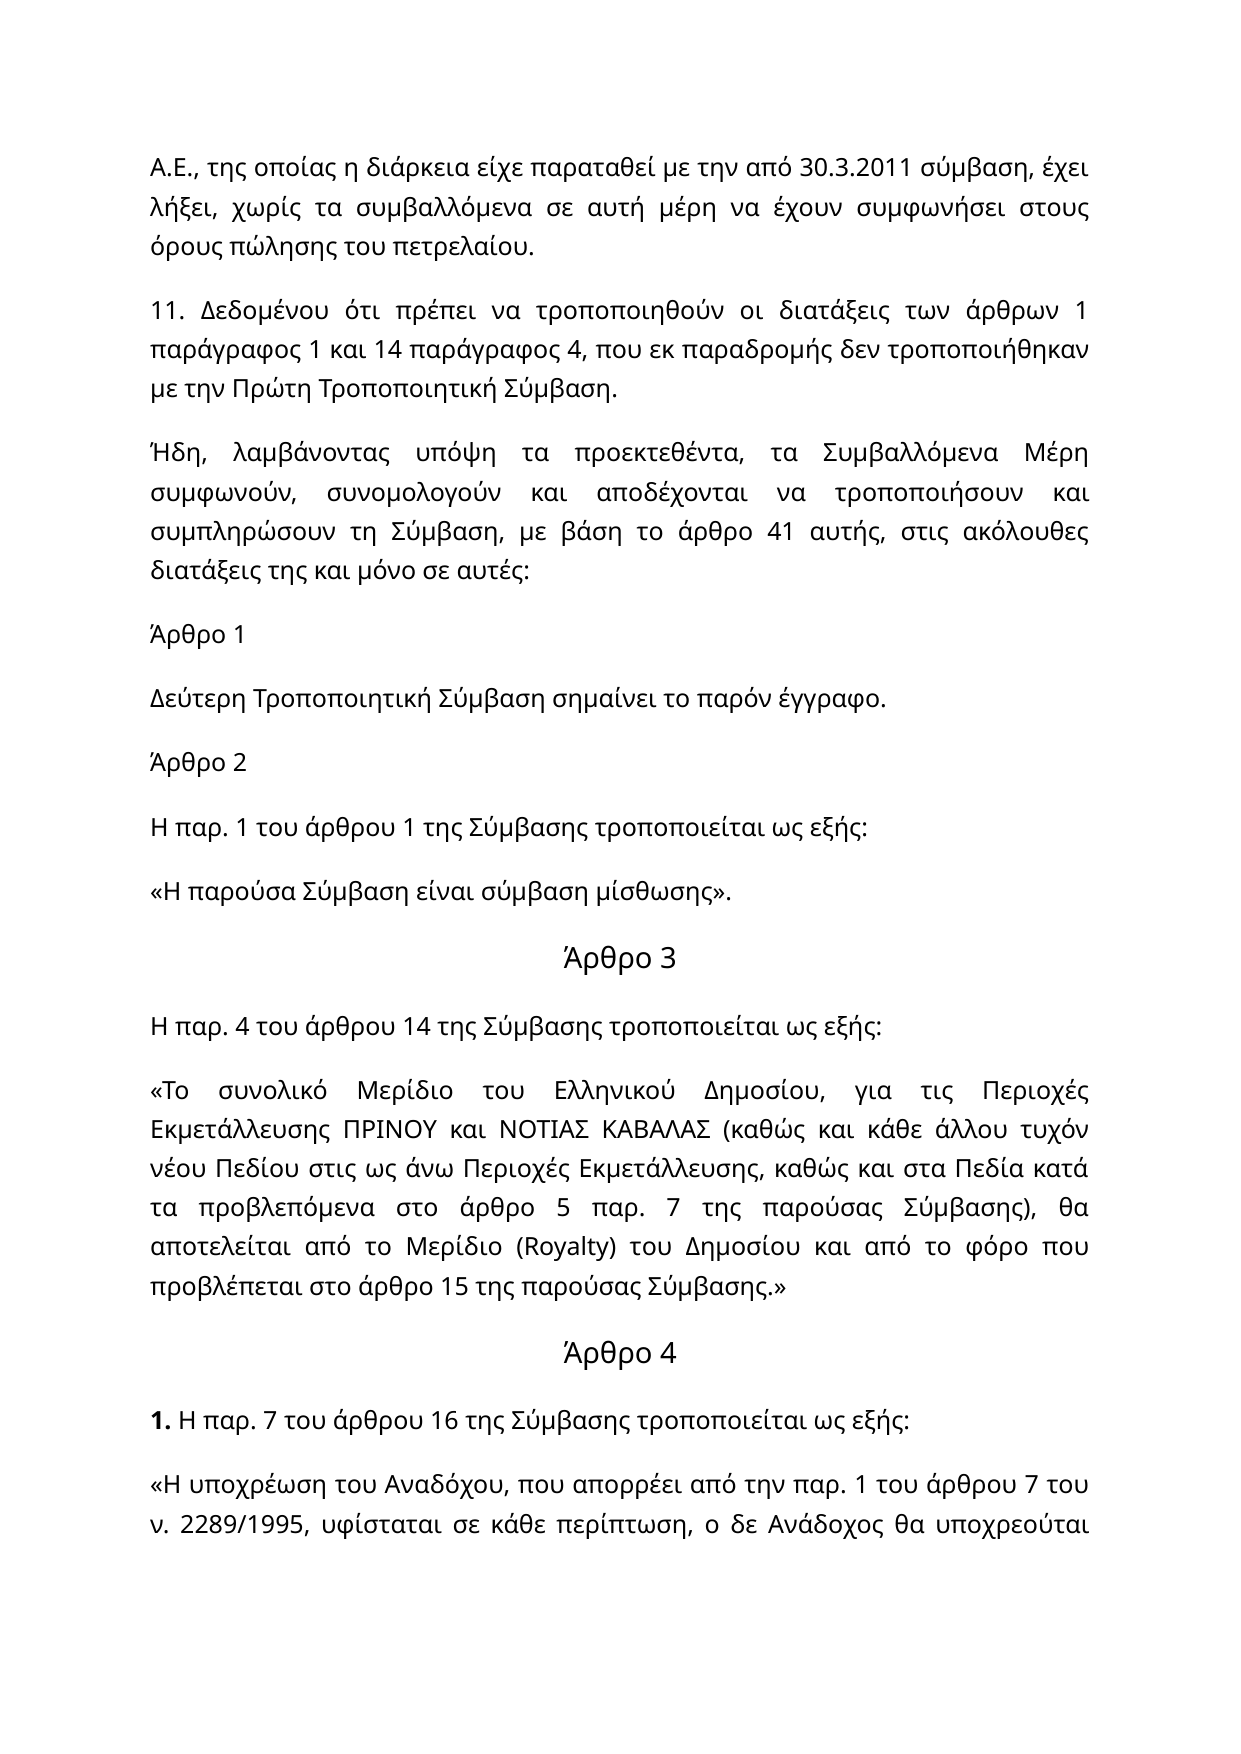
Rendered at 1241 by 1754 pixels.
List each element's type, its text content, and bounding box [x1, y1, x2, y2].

text Ήδη, λαμβάνοντας υπόψη τα προεκτεθέντα, τα Συμβαλλόμενα Μέρη συμφωνούν, συνομολογούν και αποδέχονται να τροποποιήσουν και συμπληρώσουν τη Σύμβαση, με βάση το άρθρο 41 αυτής, στις ακόλουθες διατάξεις της και μόνο σε αυτές: [150, 435, 1090, 587]
subtitle Άρθρο 3 [150, 937, 1090, 977]
text 11. Δεδομένου ότι πρέπει να τροποποιηθούν οι διατάξεις των άρθρων 1 παράγραφος 1 και 14 παράγραφος 4, που εκ παραδρομής δεν τροποποιήθηκαν με την Πρώτη Τροποποιητική Σύμβαση. [150, 292, 1090, 405]
text Άρθρο 2 [150, 745, 1090, 779]
subtitle Άρθρο 4 [150, 1332, 1090, 1372]
text Α.Ε., της οποίας η διάρκεια είχε παραταθεί με την από 30.3.2011 σύμβαση, έχει λήξει, χωρίς τα συμβαλλόμενα σε αυτή μέρη να έχουν συμφωνήσει στους όρους πώλησης του πετρελαίου. [150, 150, 1090, 262]
text 1. Η παρ. 7 του άρθρου 16 της Σύμβασης τροποποιείται ως εξής: [150, 1403, 1090, 1437]
text Η παρ. 4 του άρθρου 14 της Σύμβασης τροποποιείται ως εξής: [150, 1008, 1090, 1042]
text «Το συνολικό Μερίδιο του Ελληνικού Δημοσίου, για τις Περιοχές Εκμετάλλευσης ΠΡΙΝΟΥ και ΝΟΤΙΑΣ ΚΑΒΑΛΑΣ (καθώς και κάθε άλλου τυχόν νέου Πεδίου στις ως άνω Περιοχές Εκμετάλλευσης, καθώς και στα Πεδία κατά τα προβλεπόμενα στο άρθρο 5 παρ. 7 της παρούσας Σύμβασης), θα αποτελείται από το Μερίδιο (Royalty) του Δημοσίου και από το φόρο που προβλέπεται στο άρθρο 15 της παρούσας Σύμβασης.» [150, 1072, 1090, 1302]
text Δεύτερη Τροποποιητική Σύμβαση σημαίνει το παρόν έγγραφο. [150, 681, 1090, 715]
text «Η παρούσα Σύμβαση είναι σύμβαση μίσθωσης». [150, 873, 1090, 907]
text «Η υποχρέωση του Αναδόχου, που απορρέει από την παρ. 1 του άρθρου 7 του ν. 2289/1995, υφίσταται σε κάθε περίπτωση, ο δε Ανάδοχος θα υποχρεούται [150, 1467, 1090, 1540]
text Άρθρο 1 [150, 617, 1090, 651]
text Η παρ. 1 του άρθρου 1 της Σύμβασης τροποποιείται ως εξής: [150, 809, 1090, 843]
